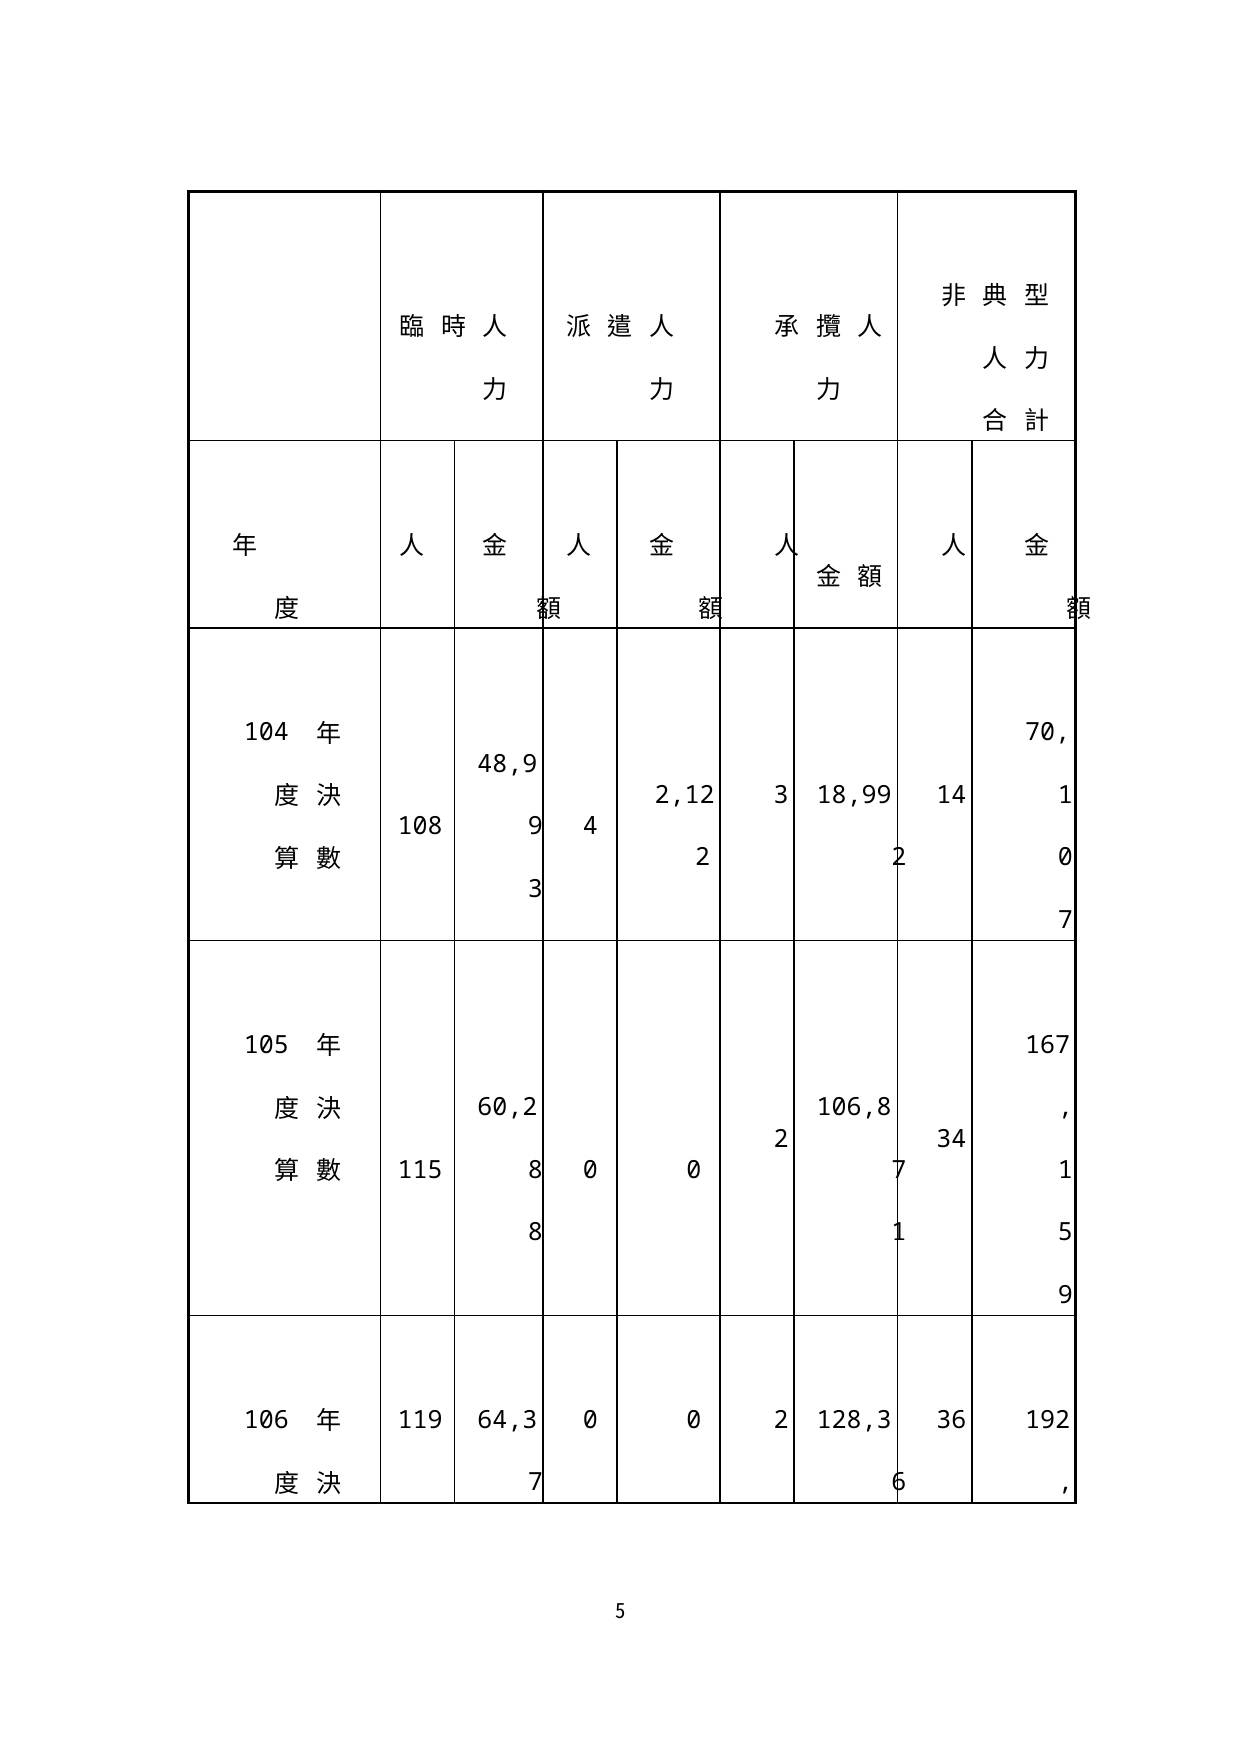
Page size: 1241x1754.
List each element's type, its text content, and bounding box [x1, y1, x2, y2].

table_cell 115 [381, 941, 454, 1314]
table_cell 0 [544, 1316, 616, 1502]
table_cell 4 [544, 629, 616, 939]
table_cell 60,288 [455, 941, 542, 1314]
table_cell 149 [898, 629, 971, 939]
table_cell 365 [898, 1316, 971, 1502]
table_cell 48,993 [455, 629, 542, 939]
table_cell 227 [721, 941, 793, 1314]
table_cell 167,159 [973, 941, 1074, 1314]
table_cell 70,107 [973, 629, 1074, 939]
table_header 派遣人力 [544, 193, 719, 439]
table_cell 人數 [721, 441, 793, 627]
table_cell 64,37 [455, 1316, 542, 1502]
table_header 臨時人力 [381, 193, 542, 439]
table_cell 37 [721, 629, 793, 939]
table_cell 104年度決算數 [190, 629, 380, 939]
table_cell 342 [898, 941, 971, 1314]
table_cell 105年度決算數 [190, 941, 380, 1314]
table_cell 人數 [544, 441, 616, 627]
table_cell 0 [618, 941, 719, 1314]
table_cell 金額 [795, 441, 897, 627]
table_cell 119 [381, 1316, 454, 1502]
table_header [190, 193, 380, 439]
table_cell 106年度決 [190, 1316, 380, 1502]
table_cell 108 [381, 629, 454, 939]
table_cell 18,992 [795, 629, 897, 939]
table_cell 0 [618, 1316, 719, 1502]
table_cell 金額 [973, 441, 1074, 627]
table_cell 106,871 [795, 941, 897, 1314]
table_cell 192, [973, 1316, 1074, 1502]
table_header 非典型人力合計 [898, 193, 1074, 439]
table_cell 246 [721, 1316, 793, 1502]
table_cell 金額 [618, 441, 719, 627]
table_cell 人數 [381, 441, 454, 627]
table_cell 年 度 [190, 441, 380, 627]
table_header 承攬人力 [721, 193, 897, 439]
table_cell 人數 [898, 441, 971, 627]
table_cell 0 [544, 941, 616, 1314]
table_cell 金額 [455, 441, 542, 627]
table_cell 2,122 [618, 629, 719, 939]
table_cell 128,365 [795, 1316, 897, 1502]
